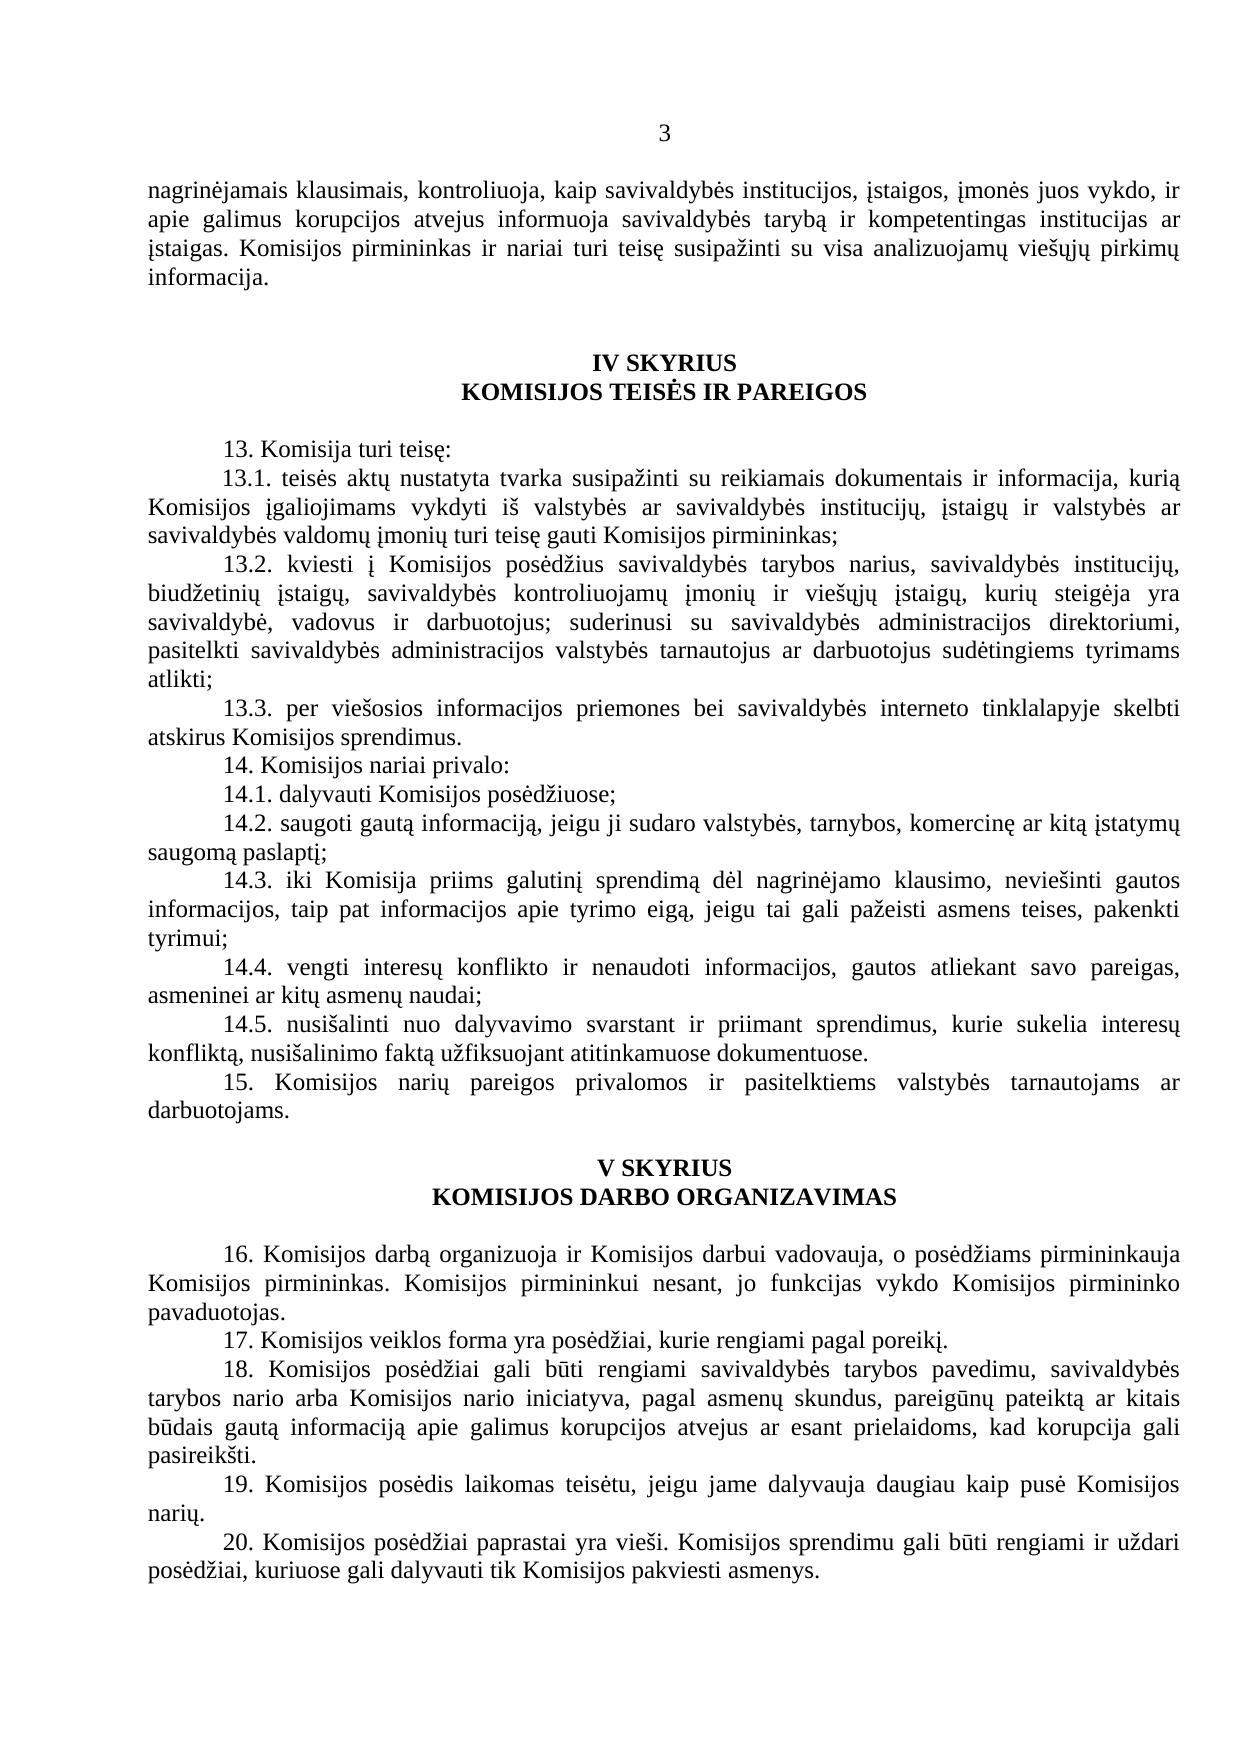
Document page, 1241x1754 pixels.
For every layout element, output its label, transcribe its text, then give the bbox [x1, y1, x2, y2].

text 13.2. kviesti į Komisijos posėdžius savivaldybės tarybos narius, savivaldybės institucijų, biudžetinių įstaigų, savivaldybės kontroliuojamų įmonių ir viešųjų įstaigų, kurių steigėja yra savivaldybė, vadovus ir darbuotojus; suderinusi su savivaldybės administracijos direktoriumi, pasitelkti savivaldybės administracijos valstybės tarnautojus ar darbuotojus sudėtingiems tyrimams atlikti; [148, 549, 1181, 693]
text V SKYRIUS [148, 1153, 1181, 1182]
text KOMISIJOS TEISĖS IR PAREIGOS [148, 377, 1181, 406]
text 14.3. iki Komisija priims galutinį sprendimą dėl nagrinėjamo klausimo, neviešinti gautos informacijos, taip pat informacijos apie tyrimo eigą, jeigu tai gali pažeisti asmens teises, pakenkti tyrimui; [148, 866, 1181, 952]
text 14.1. dalyvauti Komisijos posėdžiuose; [148, 779, 1181, 808]
text 14.2. saugoti gautą informaciją, jeigu ji sudaro valstybės, tarnybos, komercinę ar kitą įstatymų saugomą paslaptį; [148, 808, 1181, 866]
text 20. Komisijos posėdžiai paprastai yra vieši. Komisijos sprendimu gali būti rengiami ir uždari posėdžiai, kuriuose gali dalyvauti tik Komisijos pakviesti asmenys. [148, 1527, 1181, 1584]
text 19. Komisijos posėdis laikomas teisėtu, jeigu jame dalyvauja daugiau kaip pusė Komisijos narių. [148, 1469, 1181, 1527]
text 15. Komisijos narių pareigos privalomos ir pasitelktiems valstybės tarnautojams ar darbuotojams. [148, 1067, 1181, 1124]
text 18. Komisijos posėdžiai gali būti rengiami savivaldybės tarybos pavedimu, savivaldybės tarybos nario arba Komisijos nario iniciatyva, pagal asmenų skundus, pareigūnų pateiktą ar kitais būdais gautą informaciją apie galimus korupcijos atvejus ar esant prielaidoms, kad korupcija gali pasireikšti. [148, 1354, 1181, 1469]
text 13. Komisija turi teisę: [148, 434, 1181, 463]
text 13.1. teisės aktų nustatyta tvarka susipažinti su reikiamais dokumentais ir informacija, kurią Komisijos įgaliojimams vykdyti iš valstybės ar savivaldybės institucijų, įstaigų ir valstybės ar savivaldybės valdomų įmonių turi teisę gauti Komisijos pirmininkas; [148, 463, 1181, 549]
text nagrinėjamais klausimais, kontroliuoja, kaip savivaldybės institucijos, įstaigos, įmonės juos vykdo, ir apie galimus korupcijos atvejus informuoja savivaldybės tarybą ir kompetentingas institucijas ar įstaigas. Komisijos pirmininkas ir nariai turi teisę susipažinti su visa analizuojamų viešųjų pirkimų informacija. [148, 176, 1181, 291]
text KOMISIJOS DARBO ORGANIZAVIMAS [148, 1182, 1181, 1211]
text 14. Komisijos nariai privalo: [148, 751, 1181, 779]
text IV SKYRIUS [148, 348, 1181, 377]
text 13.3. per viešosios informacijos priemones bei savivaldybės interneto tinklalapyje skelbti atskirus Komisijos sprendimus. [148, 693, 1181, 751]
text 17. Komisijos veiklos forma yra posėdžiai, kurie rengiami pagal poreikį. [148, 1326, 1181, 1354]
text 14.4. vengti interesų konflikto ir nenaudoti informacijos, gautos atliekant savo pareigas, asmeninei ar kitų asmenų naudai; [148, 952, 1181, 1009]
text 16. Komisijos darbą organizuoja ir Komisijos darbui vadovauja, o posėdžiams pirmininkauja Komisijos pirmininkas. Komisijos pirmininkui nesant, jo funkcijas vykdo Komisijos pirmininko pavaduotojas. [148, 1239, 1181, 1326]
text 14.5. nusišalinti nuo dalyvavimo svarstant ir priimant sprendimus, kurie sukelia interesų konfliktą, nusišalinimo faktą užfiksuojant atitinkamuose dokumentuose. [148, 1009, 1181, 1067]
